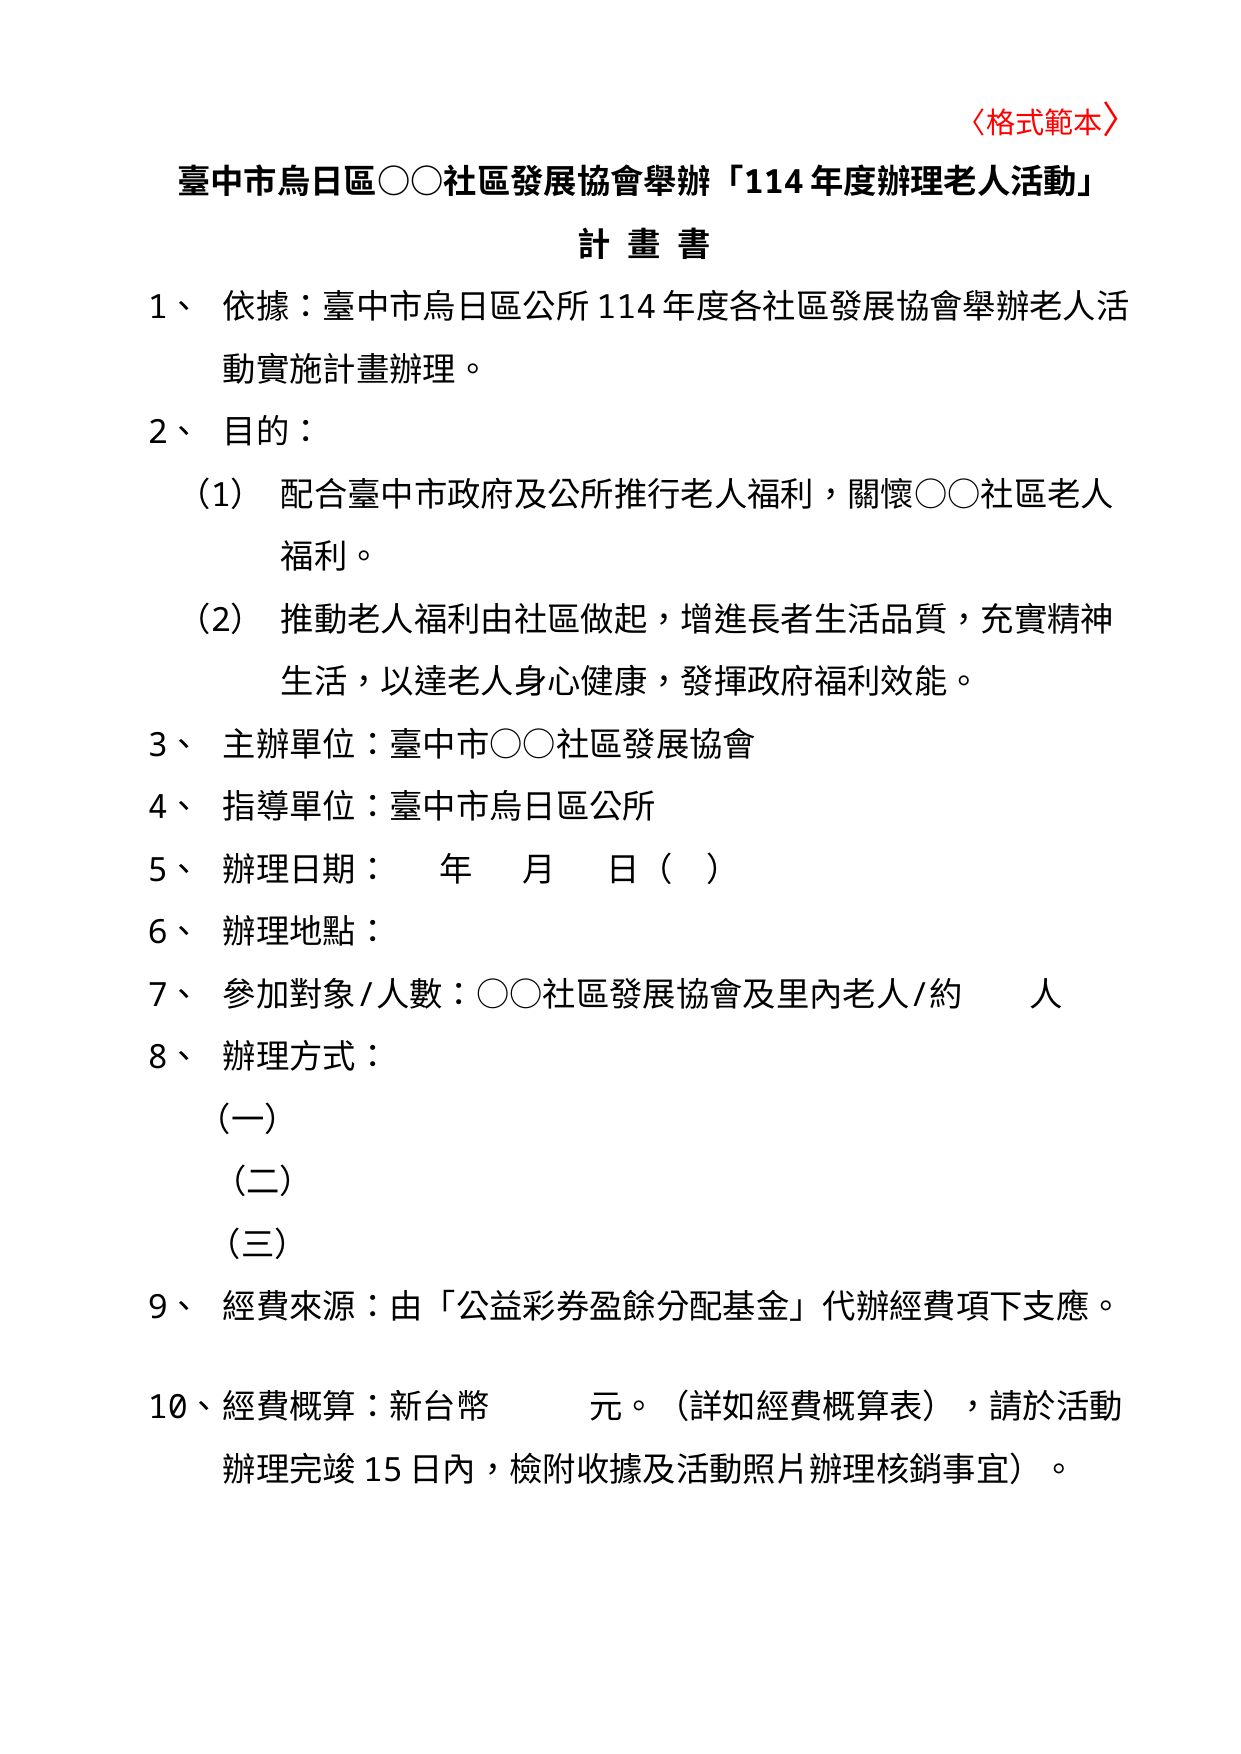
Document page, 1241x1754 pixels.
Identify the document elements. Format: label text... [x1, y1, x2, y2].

list 辦理日期： 年 月 日（ ） [148, 825, 1140, 888]
text 〈格式範本〉 [148, 75, 1140, 138]
list 辦理方式： [148, 1013, 1140, 1075]
list 依據：臺中市烏日區公所114年度各社區發展協會舉辦老人活動實施計畫辦理。 [148, 263, 1140, 388]
text （一） [198, 1075, 1140, 1138]
text 計 畫 書 [148, 200, 1140, 263]
list 推動老人福利由社區做起，增進長者生活品質，充實精神生活，以達老人身心健康，發揮政府福利效能。 [177, 575, 1140, 700]
list 目的： [148, 388, 1140, 450]
list 指導單位：臺中市烏日區公所 [148, 763, 1140, 825]
text 臺中市烏日區○○社區發展協會舉辦「114年度辦理老人活動」 [148, 138, 1140, 200]
list 配合臺中市政府及公所推行老人福利，關懷○○社區老人 福利。 [177, 450, 1140, 575]
list 經費來源：由「公益彩券盈餘分配基金」代辦經費項下支應。 [148, 1263, 1140, 1325]
list 經費概算：新台幣 元。（詳如經費概算表），請於活動辦理完竣15日內，檢附收據及活動照片辦理核銷事宜）。 [148, 1363, 1140, 1488]
text （三） [148, 1200, 1140, 1263]
list 參加對象/人數：○○社區發展協會及里內老人/約 人 [148, 950, 1140, 1013]
text （二） [133, 1138, 1140, 1200]
list 主辦單位：臺中市○○社區發展協會 [148, 700, 1140, 763]
list 辦理地點： [148, 888, 1140, 950]
